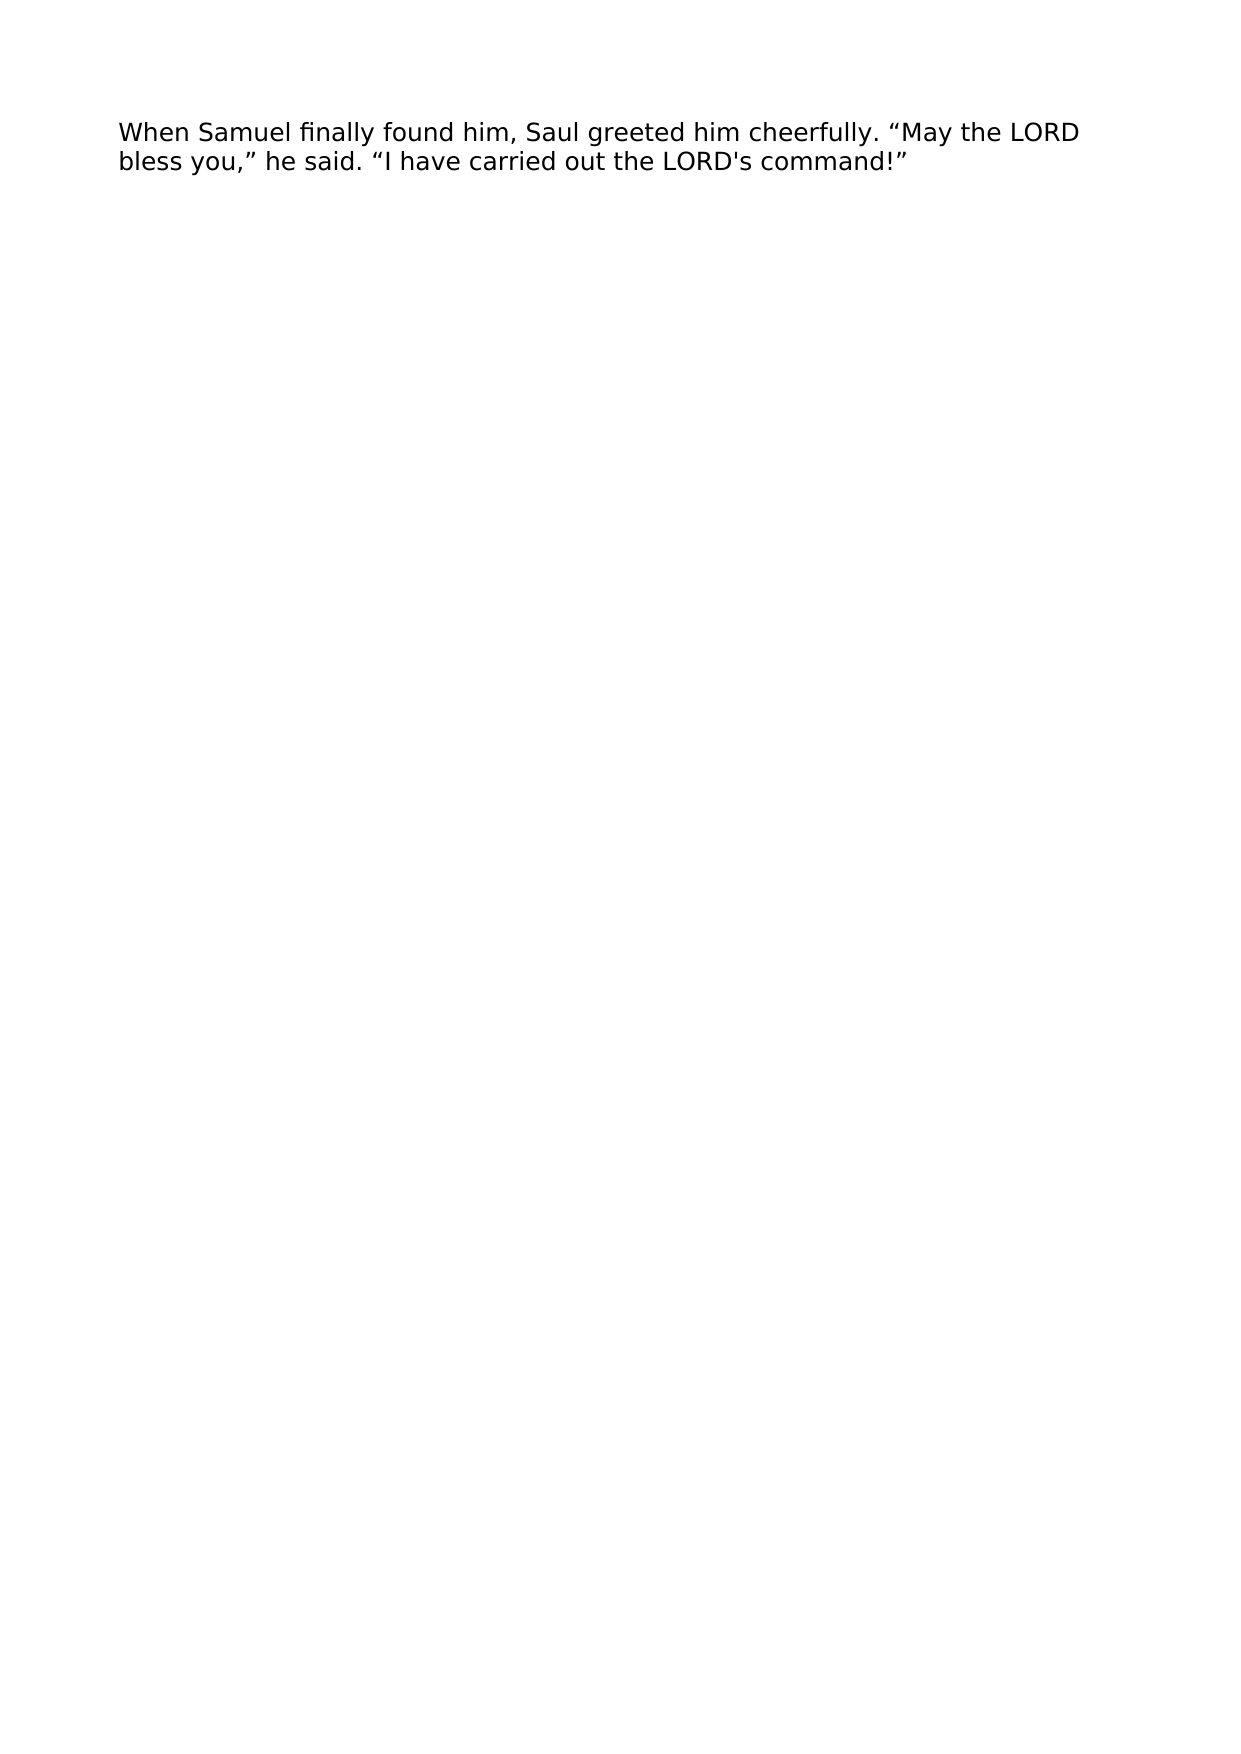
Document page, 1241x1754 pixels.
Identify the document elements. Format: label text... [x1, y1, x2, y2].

text When Samuel finally found him, Saul greeted him cheerfully. “May the LORD bless you,” he said. “I have carried out the LORD's command!” [118, 118, 1122, 176]
